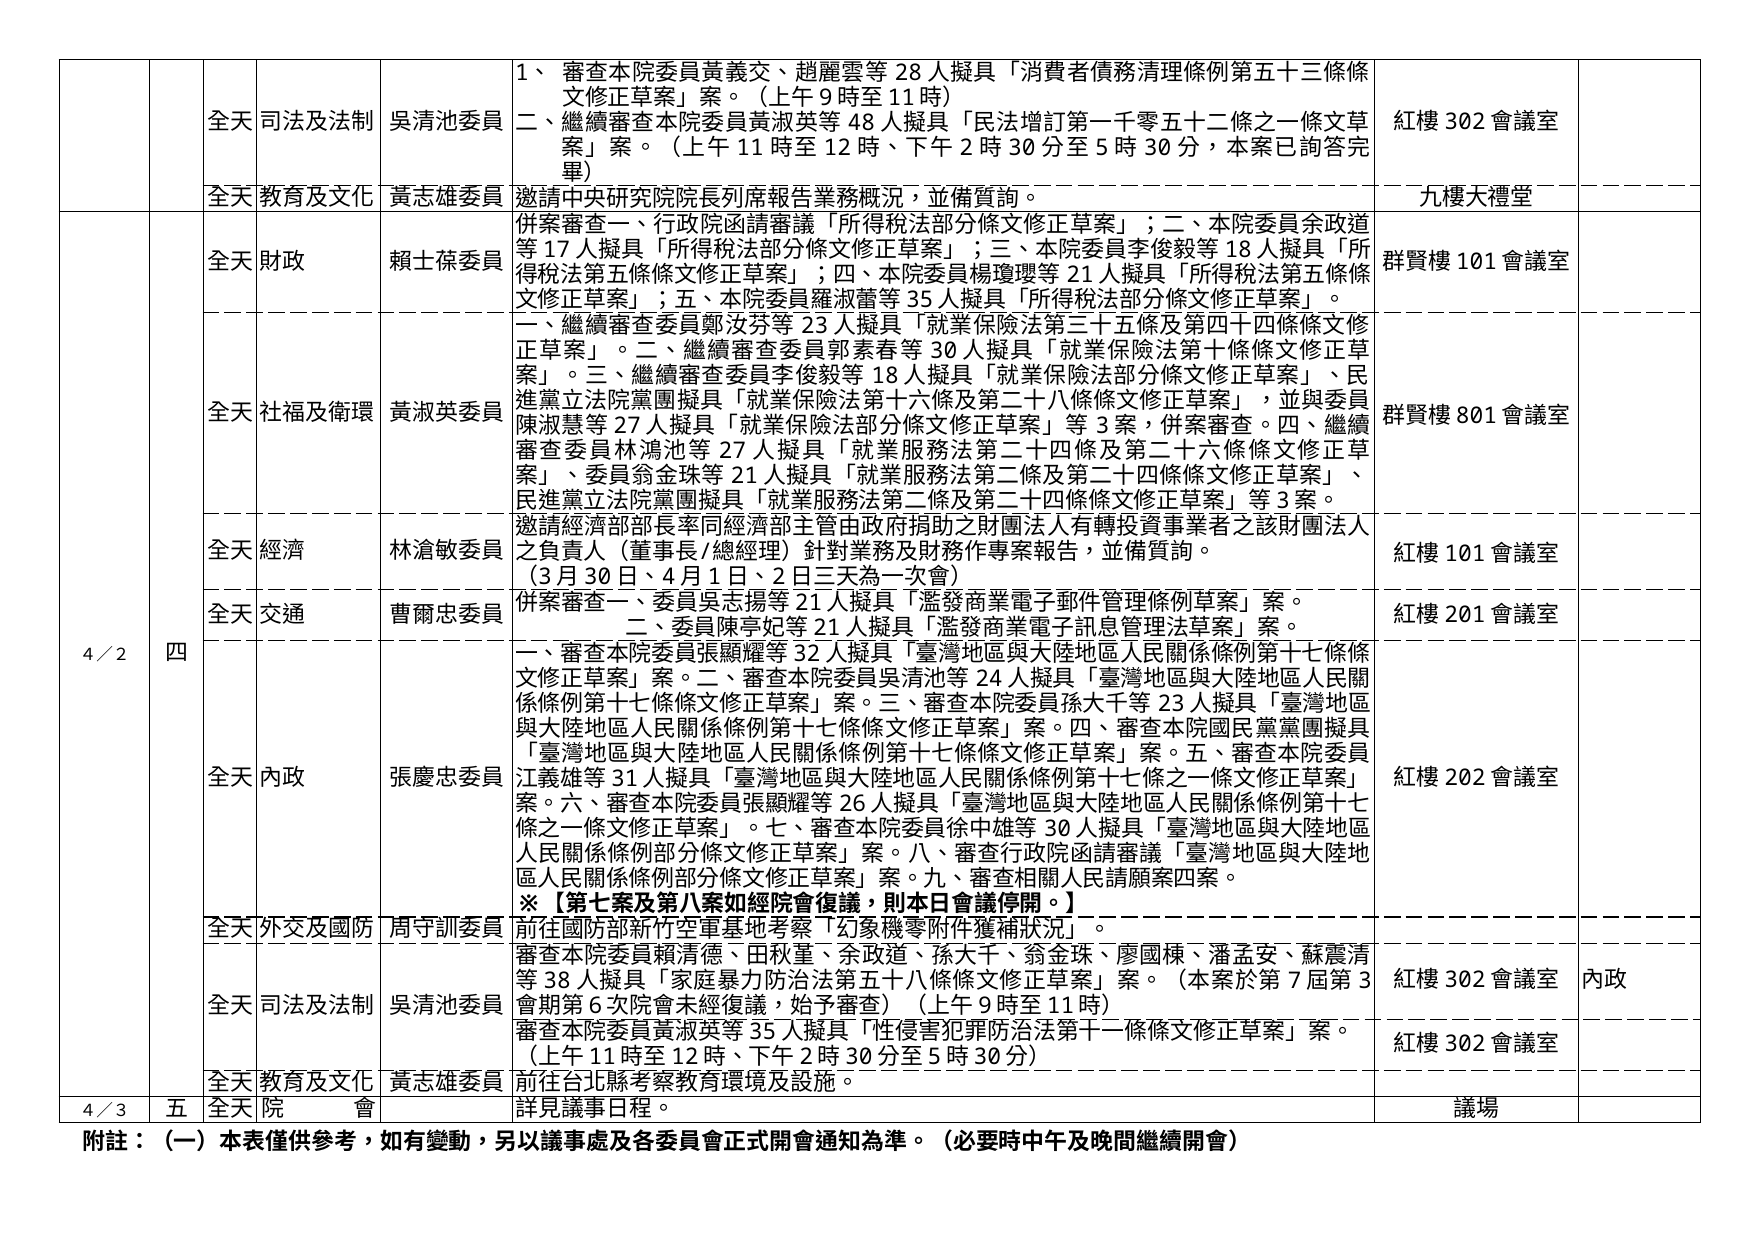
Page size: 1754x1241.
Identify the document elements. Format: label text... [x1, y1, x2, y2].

table_cell 紅樓201會議室 [1375, 589, 1578, 640]
table_cell 紅樓302會議室 [1375, 943, 1578, 1018]
table_cell ４／３ [60, 1097, 149, 1122]
table_cell [1579, 1070, 1700, 1096]
table_cell 紅樓302會議室 [1375, 1019, 1578, 1069]
table_cell 司法及法制 [257, 943, 380, 1069]
table_cell 全天 [204, 185, 256, 211]
table_cell 黃志雄委員 [381, 185, 512, 211]
table_cell [1579, 185, 1700, 211]
table_cell [60, 60, 149, 211]
table_cell 群賢樓801會議室 [1375, 312, 1578, 513]
text 附註：（一）本表僅供參考，如有變動，另以議事處及各委員會正式開會通知為準。（必要時中午及晚間繼續開會） [59, 1123, 1695, 1156]
table_cell 交通 [257, 589, 380, 640]
table_cell 吳清池委員 [381, 943, 512, 1069]
table_cell 黃淑英委員 [381, 312, 512, 513]
table_cell 全天 [204, 1070, 256, 1096]
table_cell 四 [150, 212, 203, 1096]
table_cell [1579, 1019, 1700, 1069]
table_cell 全天 [204, 640, 256, 916]
table_cell 詳見議事日程。 [513, 1097, 1374, 1122]
table_cell [150, 60, 203, 211]
table_cell 審查本院委員黃淑英等35人擬具「性侵害犯罪防治法第十一條條文修正草案」案。 （上午11時至12時、下午2時30分至5時30分） [513, 1019, 1374, 1069]
table_cell 內政 [1579, 943, 1700, 1018]
table_cell 黃志雄委員 [381, 1070, 512, 1096]
table_cell 院 會 [257, 1097, 380, 1122]
table_cell 周守訓委員 [381, 916, 512, 942]
table_cell 全天 [204, 60, 256, 185]
table_cell [1579, 916, 1700, 942]
table_cell 一、審查本院委員張顯耀等32人擬具「臺灣地區與大陸地區人民關係條例第十七條條文修正草案」案。二、審查本院委員吳清池等24人擬具「臺灣地區與大陸地區人民關係條例第十七條條文修正草案」案。三、審查本院委員孫大千等23人擬具「臺灣地區與大陸地區人民關係條例第十七條條文修正草案」案。四、審查本院國民黨黨團擬具「臺灣地區與大陸地區人民關係條例第十七條條文修正草案」案。五、審查本院委員江義雄等31人擬具「臺灣地區與大陸地區人民關係條例第十七條之一條文修正草案」案。六、審查本院委員張顯耀等26人擬具「臺灣地區與大陸地區人民關係條例第十七條之一條文修正草案」。七、審查本院委員徐中雄等30人擬具「臺灣地區與大陸地區人民關係條例部分條文修正草案」案。八、審查行政院函請審議「臺灣地區與大陸地區人民關係條例部分條文修正草案」案。九、審查相關人民請願案四案。 ※【第七案及第八案如經院會復議，則本日會議停開。】 [513, 640, 1374, 916]
table_cell [1579, 60, 1700, 185]
table_cell 紅樓101會議室 [1375, 513, 1578, 589]
table_cell 林滄敏委員 [381, 513, 512, 589]
table_cell 邀請經濟部部長率同經濟部主管由政府捐助之財團法人有轉投資事業者之該財團法人之負責人（董事長/總經理）針對業務及財務作專案報告，並備質詢。 （3月30日、4月1日、2日三天為一次會） [513, 513, 1374, 589]
table_cell 一、繼續審查委員鄭汝芬等23人擬具「就業保險法第三十五條及第四十四條條文修正草案」。二、繼續審查委員郭素春等30人擬具「就業保險法第十條條文修正草案」。三、繼續審查委員李俊毅等18人擬具「就業保險法部分條文修正草案」、民進黨立法院黨團擬具「就業保險法第十六條及第二十八條條文修正草案」，並與委員陳淑慧等27人擬具「就業保險法部分條文修正草案」等3案，併案審查。四、繼續審查委員林鴻池等27人擬具「就業服務法第二十四條及第二十六條條文修正草案」、委員翁金珠等21人擬具「就業服務法第二條及第二十四條條文修正草案」、民進黨立法院黨團擬具「就業服務法第二條及第二十四條條文修正草案」等3案。 [513, 312, 1374, 513]
table_cell [1579, 312, 1700, 513]
table_cell 教育及文化 [257, 185, 380, 211]
table_cell ４／２ [60, 212, 149, 1096]
table_cell 全天 [204, 312, 256, 513]
table_cell 併案審查一、行政院函請審議「所得稅法部分條文修正草案」；二、本院委員余政道等17人擬具「所得稅法部分條文修正草案」；三、本院委員李俊毅等18人擬具「所得稅法第五條條文修正草案」；四、本院委員楊瓊瓔等21人擬具「所得稅法第五條條文修正草案」；五、本院委員羅淑蕾等35人擬具「所得稅法部分條文修正草案」。 [513, 212, 1374, 312]
table_cell 全天 [204, 943, 256, 1069]
table_cell [1579, 212, 1700, 312]
table_cell 內政 [257, 640, 380, 916]
table_cell 議場 [1375, 1097, 1578, 1122]
table_cell 教育及文化 [257, 1070, 380, 1096]
table_cell 前往國防部新竹空軍基地考察「幻象機零附件獲補狀況」。 [513, 916, 1374, 942]
table_cell [1579, 1097, 1700, 1122]
table_cell [1375, 916, 1578, 942]
table_cell [381, 1097, 512, 1122]
table_cell 張慶忠委員 [381, 640, 512, 916]
table_cell 審查本院委員黃義交、趙麗雲等28人擬具「消費者債務清理條例第五十三條條文修正草案」案。（上午9時至11時） 二、繼續審查本院委員黃淑英等48人擬具「民法增訂第一千零五十二條之一條文草案」案。（上午11時至12時、下午2時30分至5時30分，本案已詢答完畢） [513, 60, 1374, 185]
table_cell 五 [150, 1097, 203, 1122]
table_cell 全天 [204, 212, 256, 312]
table_cell 九樓大禮堂 [1375, 185, 1578, 211]
table_cell [1579, 513, 1700, 589]
table_cell 曹爾忠委員 [381, 589, 512, 640]
table_cell 全天 [204, 916, 256, 942]
table_cell 經濟 [257, 513, 380, 589]
table_cell [1579, 640, 1700, 916]
table_cell 併案審查一、委員吳志揚等21人擬具「濫發商業電子郵件管理條例草案」案。 二、委員陳亭妃等21人擬具「濫發商業電子訊息管理法草案」案。 [513, 589, 1374, 640]
table_cell 賴士葆委員 [381, 212, 512, 312]
table_cell [1375, 1070, 1578, 1096]
table_cell 司法及法制 [257, 60, 380, 185]
table_cell 前往台北縣考察教育環境及設施。 [513, 1070, 1374, 1096]
table_cell 紅樓302會議室 [1375, 60, 1578, 185]
table_cell 財政 [257, 212, 380, 312]
table_cell [1579, 589, 1700, 640]
table_cell 全天 [204, 1097, 256, 1122]
table_cell 全天 [204, 589, 256, 640]
table_cell 紅樓202會議室 [1375, 640, 1578, 916]
table_cell 社福及衛環 [257, 312, 380, 513]
table_cell 審查本院委員賴清德、田秋堇、余政道、孫大千、翁金珠、廖國棟、潘孟安、蘇震清等38人擬具「家庭暴力防治法第五十八條條文修正草案」案。（本案於第7屆第3會期第6次院會未經復議，始予審查）（上午9時至11時） [513, 943, 1374, 1018]
table_cell 外交及國防 [257, 916, 380, 942]
table_cell 邀請中央研究院院長列席報告業務概況，並備質詢。 [513, 185, 1374, 211]
table_cell 群賢樓101會議室 [1375, 212, 1578, 312]
table_cell 吳清池委員 [381, 60, 512, 185]
table_cell 全天 [204, 513, 256, 589]
